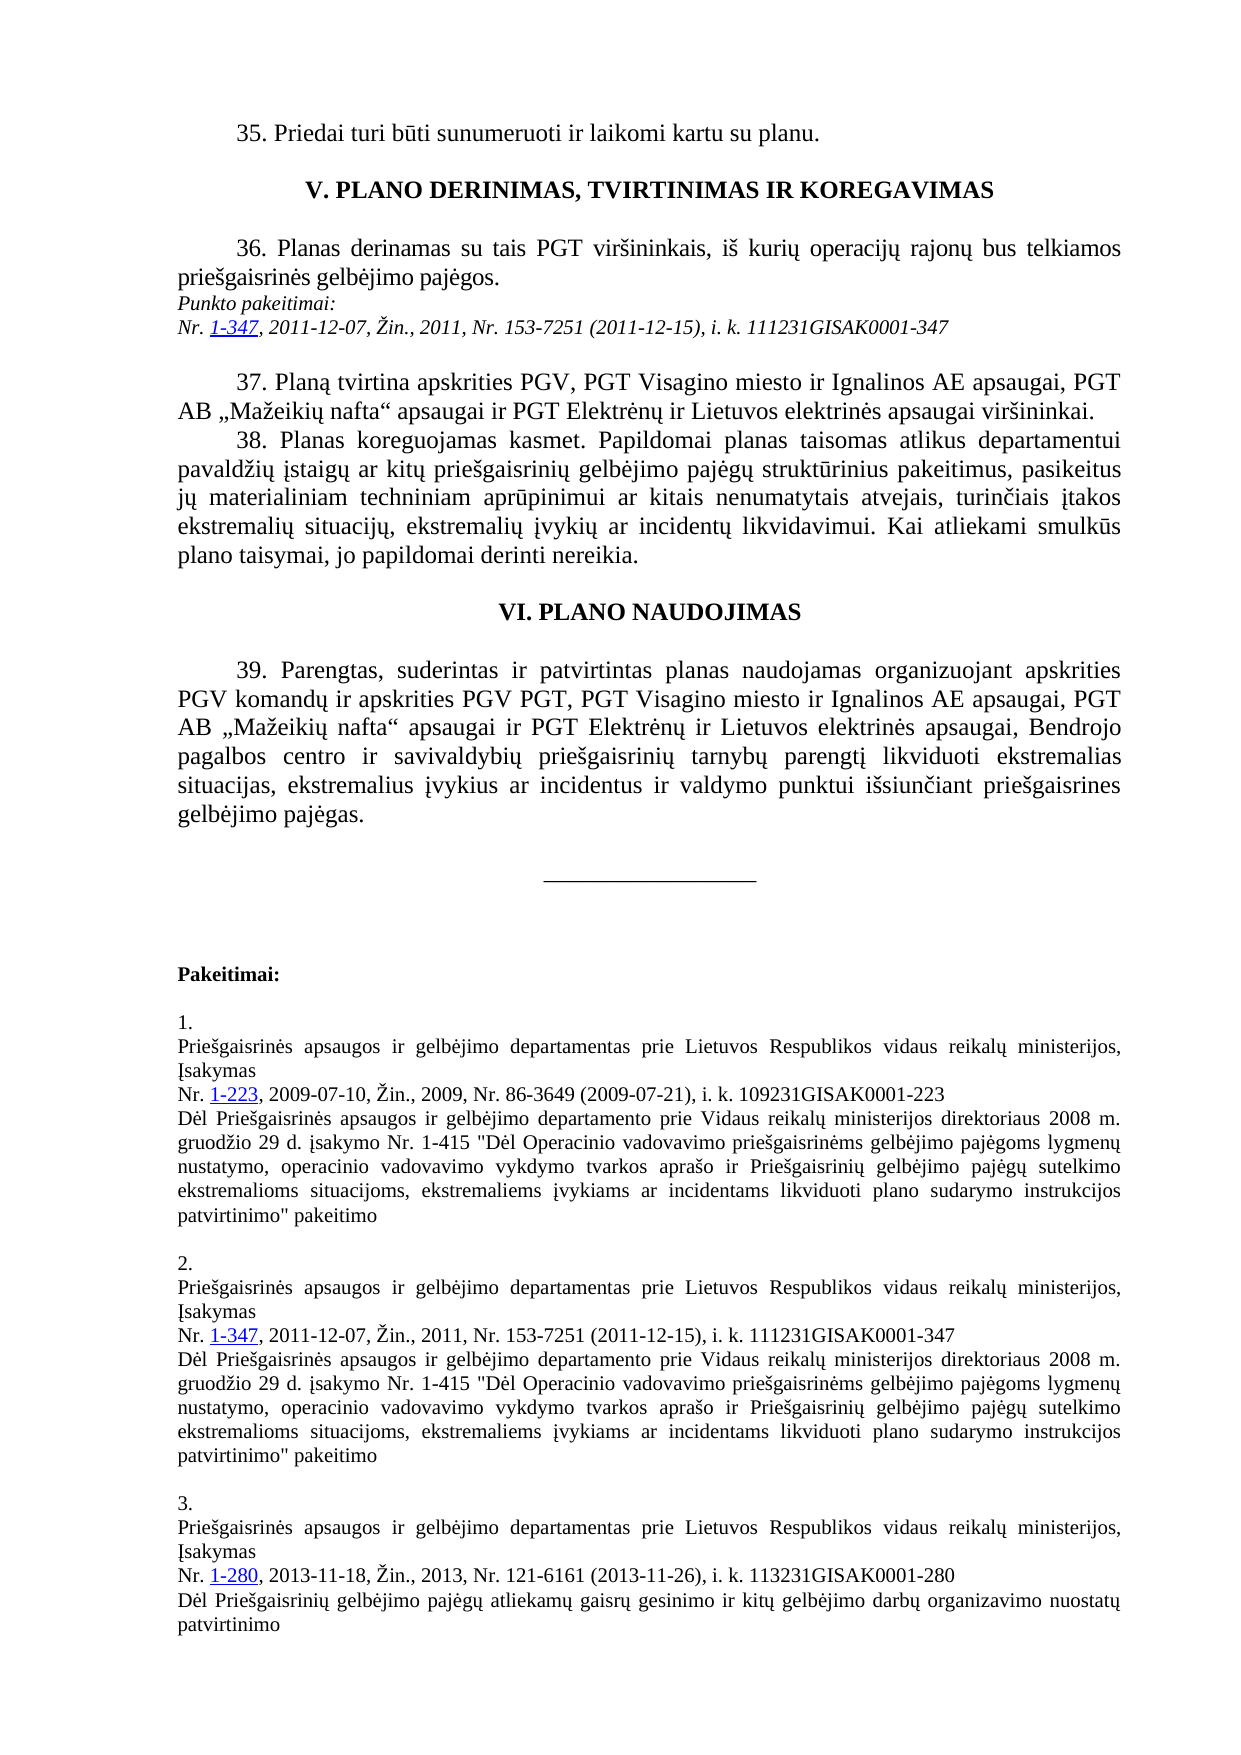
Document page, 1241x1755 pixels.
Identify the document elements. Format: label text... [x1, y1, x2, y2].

text Dėl Priešgaisrinių gelbėjimo pajėgų atliekamų gaisrų gesinimo ir kitų gelbėjimo darbų organizavimo nuostatų patvirtinimo [177, 1587, 1122, 1636]
text Nr. 1-223, 2009-07-10, Žin., 2009, Nr. 86-3649 (2009-07-21), i. k. 109231GISAK0001-223 [177, 1082, 1122, 1106]
text 37. Planą tvirtina apskrities PGV, PGT Visagino miesto ir Ignalinos AE apsaugai, PGT AB „Mažeikių nafta“ apsaugai ir PGT Elektrėnų ir Lietuvos elektrinės apsaugai viršininkai. [177, 367, 1122, 425]
text Nr. 1-347, 2011-12-07, Žin., 2011, Nr. 153-7251 (2011-12-15), i. k. 111231GISAK0001-347 [177, 1323, 1122, 1347]
text VI. PLANO NAUDOJIMAS [177, 597, 1122, 626]
text 1. [177, 1010, 1122, 1034]
text Nr. 1-347, 2011-12-07, Žin., 2011, Nr. 153-7251 (2011-12-15), i. k. 111231GISAK0001-347 [177, 315, 1122, 339]
text V. PLANO DERINIMAS, TVIRTINIMAS IR KOREGAVIMAS [177, 176, 1122, 204]
text 2. [177, 1251, 1122, 1275]
text Punkto pakeitimai: [177, 291, 1122, 315]
text Priešgaisrinės apsaugos ir gelbėjimo departamentas prie Lietuvos Respublikos vidaus reikalų ministerijos, Įsakymas [177, 1034, 1122, 1082]
text Priešgaisrinės apsaugos ir gelbėjimo departamentas prie Lietuvos Respublikos vidaus reikalų ministerijos, Įsakymas [177, 1275, 1122, 1323]
text Priešgaisrinės apsaugos ir gelbėjimo departamentas prie Lietuvos Respublikos vidaus reikalų ministerijos, Įsakymas [177, 1515, 1122, 1563]
text 38. Planas koreguojamas kasmet. Papildomai planas taisomas atlikus departamentui pavaldžių įstaigų ar kitų priešgaisrinių gelbėjimo pajėgų struktūrinius pakeitimus, pasikeitus jų materialiniam techniniam aprūpinimui ar kitais nenumatytais atvejais, turinčiais įtakos ekstremalių situacijų, ekstremalių įvykių ar incidentų likvidavimui. Kai atliekami smulkūs plano taisymai, jo papildomai derinti nereikia. [177, 425, 1122, 569]
text 35. Priedai turi būti sunumeruoti ir laikomi kartu su planu. [177, 118, 1122, 147]
text 36. Planas derinamas su tais PGT viršininkais, iš kurių operacijų rajonų bus telkiamos priešgaisrinės gelbėjimo pajėgos. [177, 233, 1122, 291]
text 3. [177, 1491, 1122, 1515]
text Dėl Priešgaisrinės apsaugos ir gelbėjimo departamento prie Vidaus reikalų ministerijos direktoriaus 2008 m. gruodžio 29 d. įsakymo Nr. 1-415 "Dėl Operacinio vadovavimo priešgaisrinėms gelbėjimo pajėgoms lygmenų nustatymo, operacinio vadovavimo vykdymo tvarkos aprašo ir Priešgaisrinių gelbėjimo pajėgų sutelkimo ekstremalioms situacijoms, ekstremaliems įvykiams ar incidentams likviduoti plano sudarymo instrukcijos patvirtinimo" pakeitimo [177, 1106, 1122, 1227]
text Pakeitimai: [177, 962, 1122, 986]
text Dėl Priešgaisrinės apsaugos ir gelbėjimo departamento prie Vidaus reikalų ministerijos direktoriaus 2008 m. gruodžio 29 d. įsakymo Nr. 1-415 "Dėl Operacinio vadovavimo priešgaisrinėms gelbėjimo pajėgoms lygmenų nustatymo, operacinio vadovavimo vykdymo tvarkos aprašo ir Priešgaisrinių gelbėjimo pajėgų sutelkimo ekstremalioms situacijoms, ekstremaliems įvykiams ar incidentams likviduoti plano sudarymo instrukcijos patvirtinimo" pakeitimo [177, 1347, 1122, 1467]
text _________________ [177, 856, 1122, 885]
text 39. Parengtas, suderintas ir patvirtintas planas naudojamas organizuojant apskrities PGV komandų ir apskrities PGV PGT, PGT Visagino miesto ir Ignalinos AE apsaugai, PGT AB „Mažeikių nafta“ apsaugai ir PGT Elektrėnų ir Lietuvos elektrinės apsaugai, Bendrojo pagalbos centro ir savivaldybių priešgaisrinių tarnybų parengtį likviduoti ekstremalias situacijas, ekstremalius įvykius ar incidentus ir valdymo punktui išsiunčiant priešgaisrines gelbėjimo pajėgas. [177, 655, 1122, 827]
text Nr. 1-280, 2013-11-18, Žin., 2013, Nr. 121-6161 (2013-11-26), i. k. 113231GISAK0001-280 [177, 1563, 1122, 1587]
